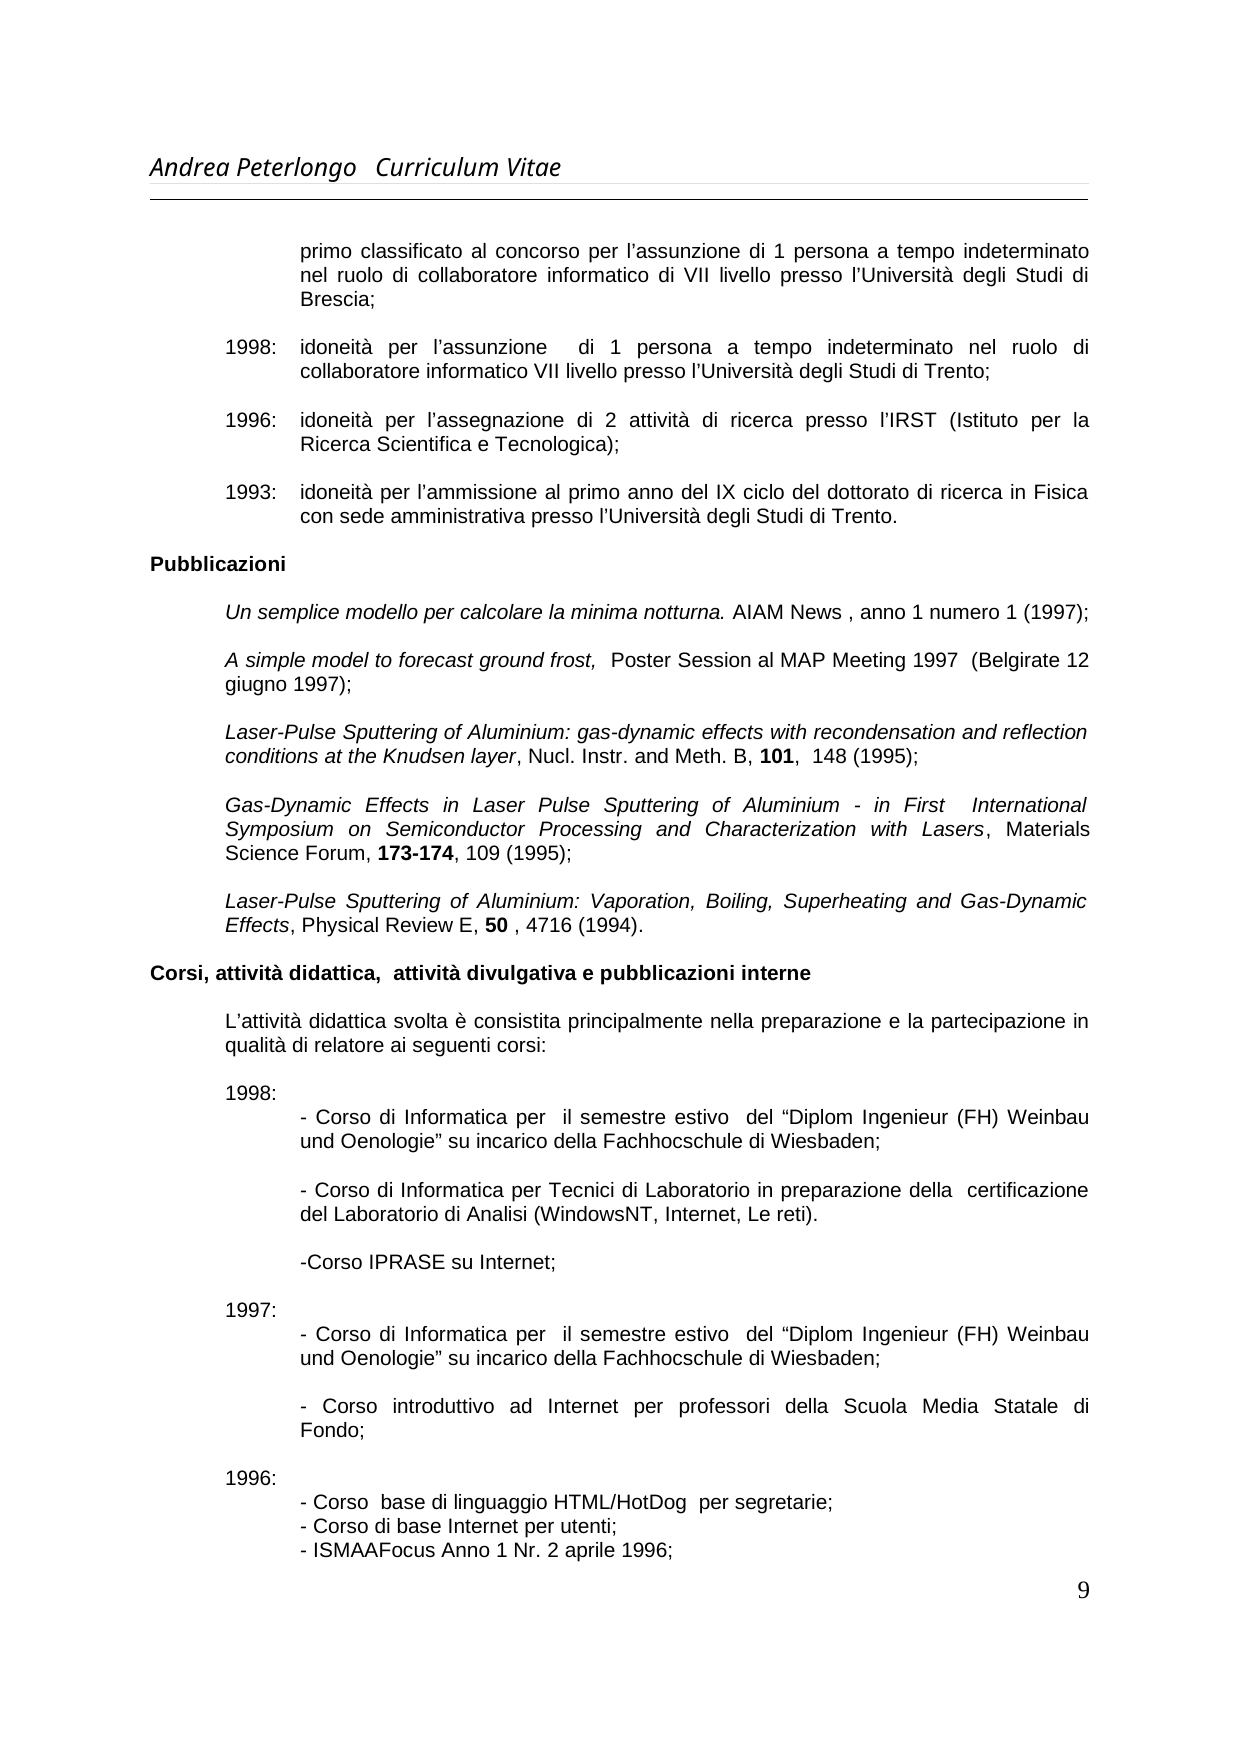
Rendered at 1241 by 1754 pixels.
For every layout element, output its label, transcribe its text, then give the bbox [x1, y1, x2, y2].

text primo classificato al concorso per l’assunzione di 1 persona a tempo indeterminato nel ruolo di collaboratore informatico di VII livello presso l’Università degli Studi di Brescia; [300, 239, 1090, 311]
text L’attività didattica svolta è consistita principalmente nella preparazione e la partecipazione in qualità di relatore ai seguenti corsi: [225, 1009, 1090, 1057]
text Gas-Dynamic Effects in Laser Pulse Sputtering of Aluminium - in First International Symposium on Semiconductor Processing and Characterization with Lasers, Materials Science Forum, 173-174, 109 (1995); [225, 792, 1090, 865]
text 1998: idoneità per l’assunzione di 1 persona a tempo indeterminato nel ruolo di collaboratore informatico VII livello presso l’Università degli Studi di Trento; [225, 335, 1090, 383]
text - Corso di Informatica per il semestre estivo del “Diplom Ingenieur (FH) Weinbau und Oenologie” su incarico della Fachhocschule di Wiesbaden; [300, 1322, 1090, 1370]
text - ISMAAFocus Anno 1 Nr. 2 aprile 1996; [225, 1538, 1090, 1562]
text -Corso IPRASE su Internet; [225, 1250, 1090, 1274]
text - Corso base di linguaggio HTML/HotDog per segretarie; [225, 1490, 1090, 1514]
text Un semplice modello per calcolare la minima notturna. AIAM News , anno 1 numero 1 (1997); [225, 600, 1090, 624]
text Laser-Pulse Sputtering of Aluminium: gas-dynamic effects with recondensation and reflection conditions at the Knudsen layer, Nucl. Instr. and Meth. B, 101, 148 (1995); [225, 720, 1090, 768]
text 1998: [150, 1081, 1090, 1105]
text Laser-Pulse Sputtering of Aluminium: Vaporation, Boiling, Superheating and Gas-Dynamic Effects, Physical Review E, 50 , 4716 (1994). [225, 889, 1090, 937]
text - Corso di Informatica per Tecnici di Laboratorio in preparazione della certificazione del Laboratorio di Analisi (WindowsNT, Internet, Le reti). [300, 1177, 1090, 1226]
text - Corso introduttivo ad Internet per professori della Scuola Media Statale di Fondo; [225, 1394, 1090, 1442]
text 1993: idoneità per l’ammissione al primo anno del IX ciclo del dottorato di ricerca in Fisica con sede amministrativa presso l’Università degli Studi di Trento. [225, 480, 1090, 528]
text - Corso di Informatica per il semestre estivo del “Diplom Ingenieur (FH) Weinbau und Oenologie” su incarico della Fachhocschule di Wiesbaden; [300, 1105, 1090, 1153]
text - Corso di base Internet per utenti; [225, 1514, 1090, 1538]
text A simple model to forecast ground frost, Poster Session al MAP Meeting 1997 (Belgirate 12 giugno 1997); [225, 648, 1090, 696]
text Corsi, attività didattica, attività divulgativa e pubblicazioni interne [150, 961, 1090, 985]
text 1997: [150, 1298, 1090, 1322]
text 1996: idoneità per l’assegnazione di 2 attività di ricerca presso l’IRST (Istituto per la Ricerca Scientifica e Tecnologica); [225, 407, 1090, 456]
text Pubblicazioni [150, 552, 1090, 576]
text 1996: [150, 1466, 1090, 1490]
